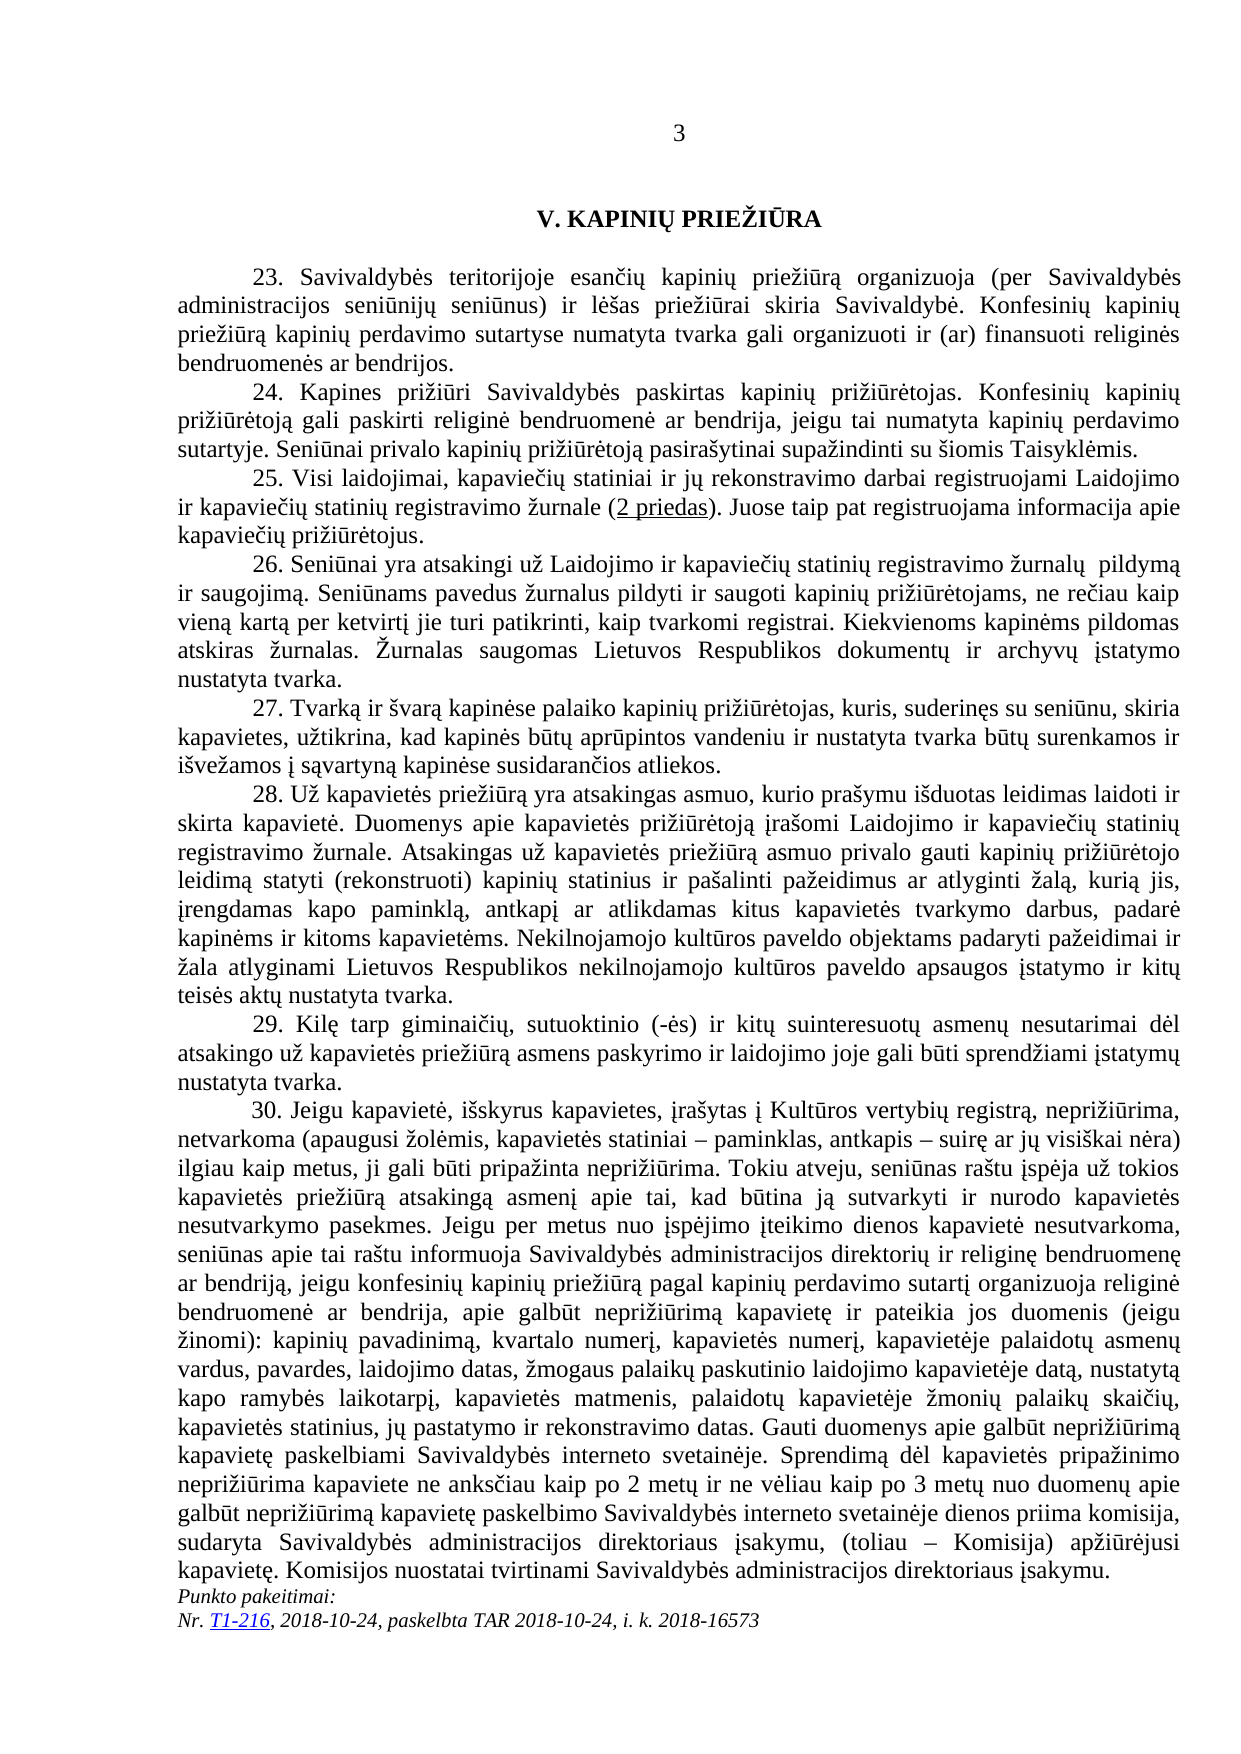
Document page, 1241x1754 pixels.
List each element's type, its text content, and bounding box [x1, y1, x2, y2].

text 25. Visi laidojimai, kapaviečių statiniai ir jų rekonstravimo darbai registruojami Laidojimo ir kapaviečių statinių registravimo žurnale (2 priedas). Juose taip pat registruojama informacija apie kapaviečių prižiūrėtojus. [177, 463, 1181, 549]
text 29. Kilę tarp giminaičių, sutuoktinio (-ės) ir kitų suinteresuotų asmenų nesutarimai dėl atsakingo už kapavietės priežiūrą asmens paskyrimo ir laidojimo joje gali būti sprendžiami įstatymų nustatyta tvarka. [177, 1009, 1181, 1096]
text 23. Savivaldybės teritorijoje esančių kapinių priežiūrą organizuoja (per Savivaldybės administracijos seniūnijų seniūnus) ir lėšas priežiūrai skiria Savivaldybė. Konfesinių kapinių priežiūrą kapinių perdavimo sutartyse numatyta tvarka gali organizuoti ir (ar) finansuoti religinės bendruomenės ar bendrijos. [177, 262, 1181, 377]
text 28. Už kapavietės priežiūrą yra atsakingas asmuo, kurio prašymu išduotas leidimas laidoti ir skirta kapavietė. Duomenys apie kapavietės prižiūrėtoją įrašomi Laidojimo ir kapaviečių statinių registravimo žurnale. Atsakingas už kapavietės priežiūrą asmuo privalo gauti kapinių prižiūrėtojo leidimą statyti (rekonstruoti) kapinių statinius ir pašalinti pažeidimus ar atlyginti žalą, kurią jis, įrengdamas kapo paminklą, antkapį ar atlikdamas kitus kapavietės tvarkymo darbus, padarė kapinėms ir kitoms kapavietėms. Nekilnojamojo kultūros paveldo objektams padaryti pažeidimai ir žala atlyginami Lietuvos Respublikos nekilnojamojo kultūros paveldo apsaugos įstatymo ir kitų teisės aktų nustatyta tvarka. [177, 779, 1181, 1009]
text Punkto pakeitimai: [177, 1584, 1181, 1608]
text 30. Jeigu kapavietė, išskyrus kapavietes, įrašytas į Kultūros vertybių registrą, neprižiūrima, netvarkoma (apaugusi žolėmis, kapavietės statiniai – paminklas, antkapis – suirę ar jų visiškai nėra) ilgiau kaip metus, ji gali būti pripažinta neprižiūrima. Tokiu atveju, seniūnas raštu įspėja už tokios kapavietės priežiūrą atsakingą asmenį apie tai, kad būtina ją sutvarkyti ir nurodo kapavietės nesutvarkymo pasekmes. Jeigu per metus nuo įspėjimo įteikimo dienos kapavietė nesutvarkoma, seniūnas apie tai raštu informuoja Savivaldybės administracijos direktorių ir religinę bendruomenę ar bendriją, jeigu konfesinių kapinių priežiūrą pagal kapinių perdavimo sutartį organizuoja religinė bendruomenė ar bendrija, apie galbūt neprižiūrimą kapavietę ir pateikia jos duomenis (jeigu žinomi): kapinių pavadinimą, kvartalo numerį, kapavietės numerį, kapavietėje palaidotų asmenų vardus, pavardes, laidojimo datas, žmogaus palaikų paskutinio laidojimo kapavietėje datą, nustatytą kapo ramybės laikotarpį, kapavietės matmenis, palaidotų kapavietėje žmonių palaikų skaičių, kapavietės statinius, jų pastatymo ir rekonstravimo datas. Gauti duomenys apie galbūt neprižiūrimą kapavietę paskelbiami Savivaldybės interneto svetainėje. Sprendimą dėl kapavietės pripažinimo neprižiūrima kapaviete ne anksčiau kaip po 2 metų ir ne vėliau kaip po 3 metų nuo duomenų apie galbūt neprižiūrimą kapavietę paskelbimo Savivaldybės interneto svetainėje dienos priima komisija, sudaryta Savivaldybės administracijos direktoriaus įsakymu, (toliau – Komisija) apžiūrėjusi kapavietę. Komisijos nuostatai tvirtinami Savivaldybės administracijos direktoriaus įsakymu. [177, 1096, 1181, 1584]
text V. Kapinių priežiūra [177, 204, 1181, 233]
text 26. Seniūnai yra atsakingi už Laidojimo ir kapaviečių statinių registravimo žurnalų pildymą ir saugojimą. Seniūnams pavedus žurnalus pildyti ir saugoti kapinių prižiūrėtojams, ne rečiau kaip vieną kartą per ketvirtį jie turi patikrinti, kaip tvarkomi registrai. Kiekvienoms kapinėms pildomas atskiras žurnalas. Žurnalas saugomas Lietuvos Respublikos dokumentų ir archyvų įstatymo nustatyta tvarka. [177, 549, 1181, 693]
text 27. Tvarką ir švarą kapinėse palaiko kapinių prižiūrėtojas, kuris, suderinęs su seniūnu, skiria kapavietes, užtikrina, kad kapinės būtų aprūpintos vandeniu ir nustatyta tvarka būtų surenkamos ir išvežamos į sąvartyną kapinėse susidarančios atliekos. [177, 693, 1181, 779]
text 24. Kapines prižiūri Savivaldybės paskirtas kapinių prižiūrėtojas. Konfesinių kapinių prižiūrėtoją gali paskirti religinė bendruomenė ar bendrija, jeigu tai numatyta kapinių perdavimo sutartyje. Seniūnai privalo kapinių prižiūrėtoją pasirašytinai supažindinti su šiomis Taisyklėmis. [177, 377, 1181, 463]
text Nr. T1-216, 2018-10-24, paskelbta TAR 2018-10-24, i. k. 2018-16573 [177, 1608, 1181, 1632]
